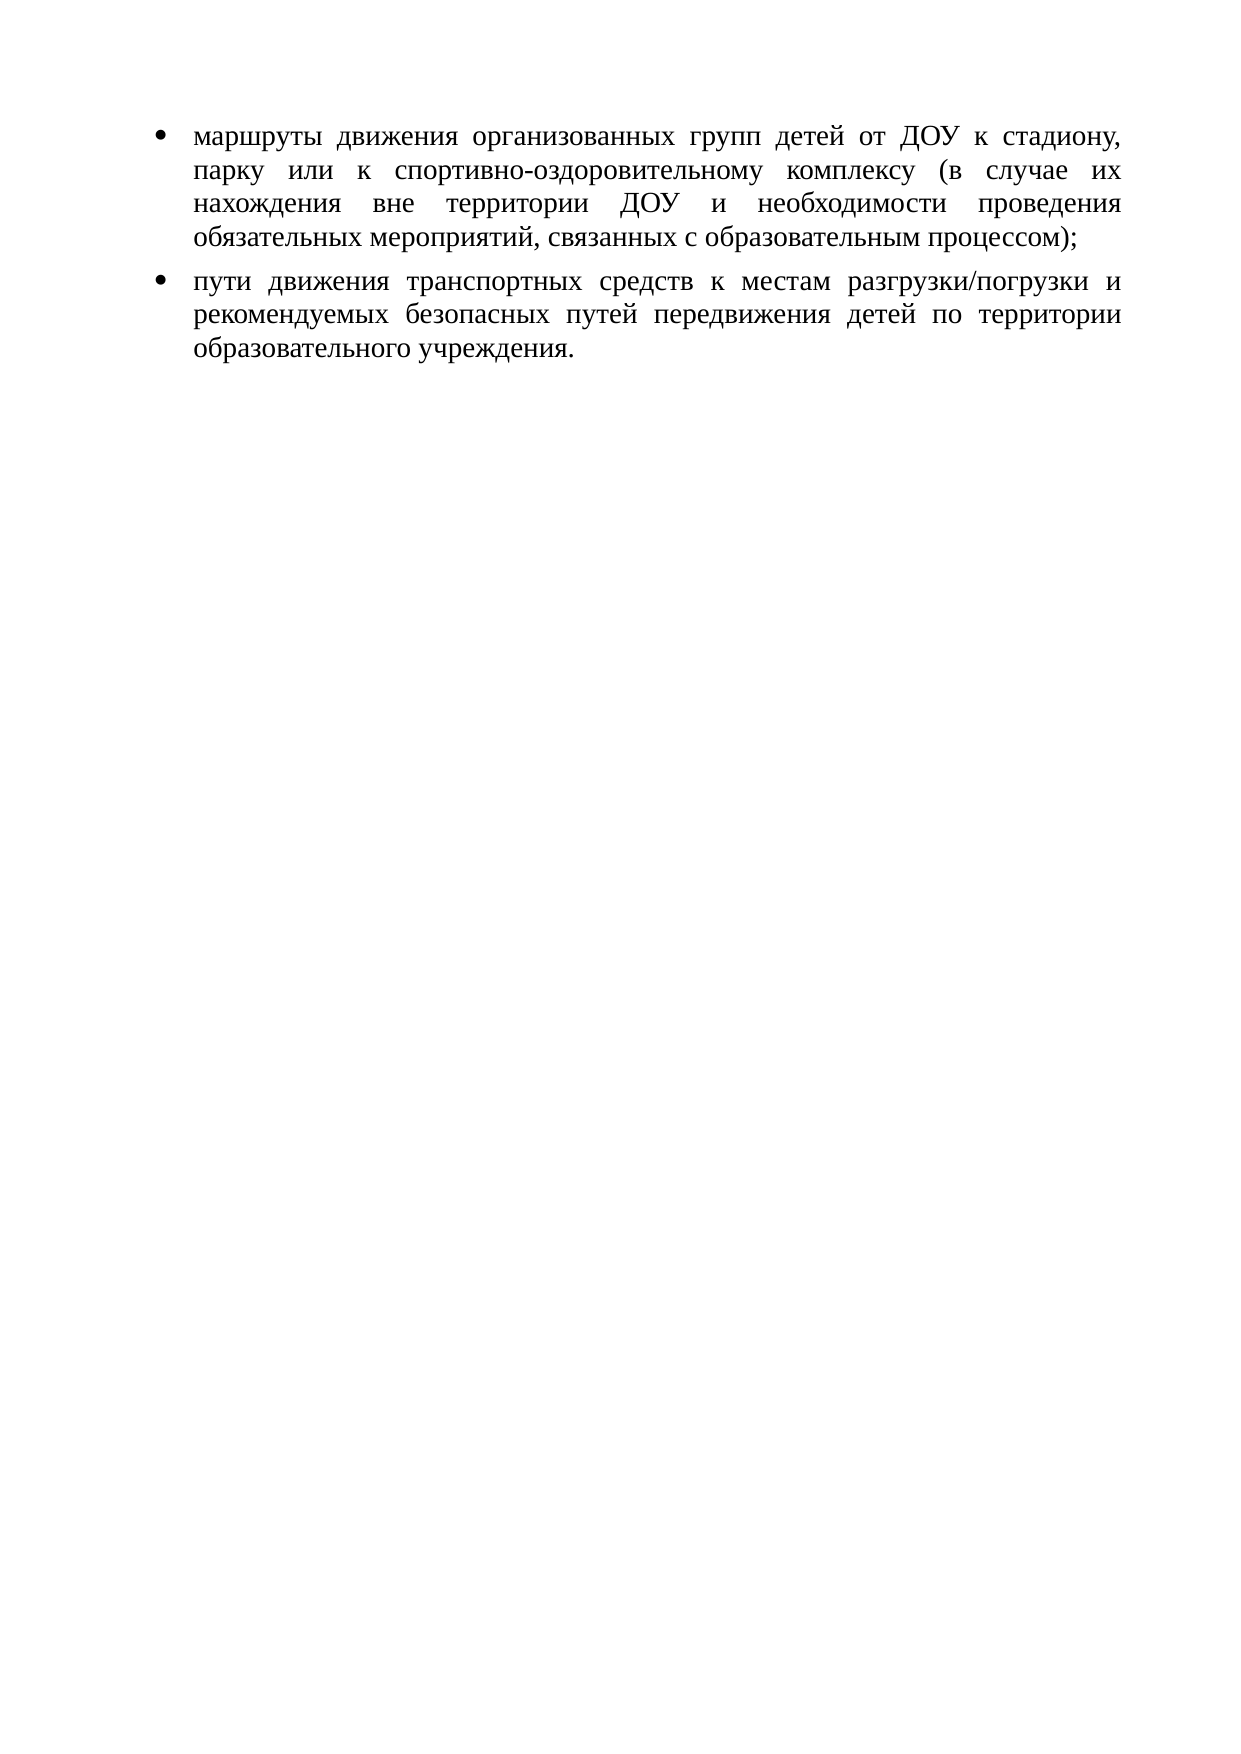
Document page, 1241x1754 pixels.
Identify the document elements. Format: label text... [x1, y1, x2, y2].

list пути движения транспортных средств к местам разгрузки/погрузки и рекомендуемых безопасных путей передвижения детей по территории образовательного учреждения. [156, 263, 1122, 363]
list маршруты движения организованных групп детей от ДОУ к стадиону, парку или к спортивно-оздоровительному комплексу (в случае их нахождения вне территории ДОУ и необходимости проведения обязательных мероприятий, связанных с образовательным процессом); [156, 118, 1122, 252]
